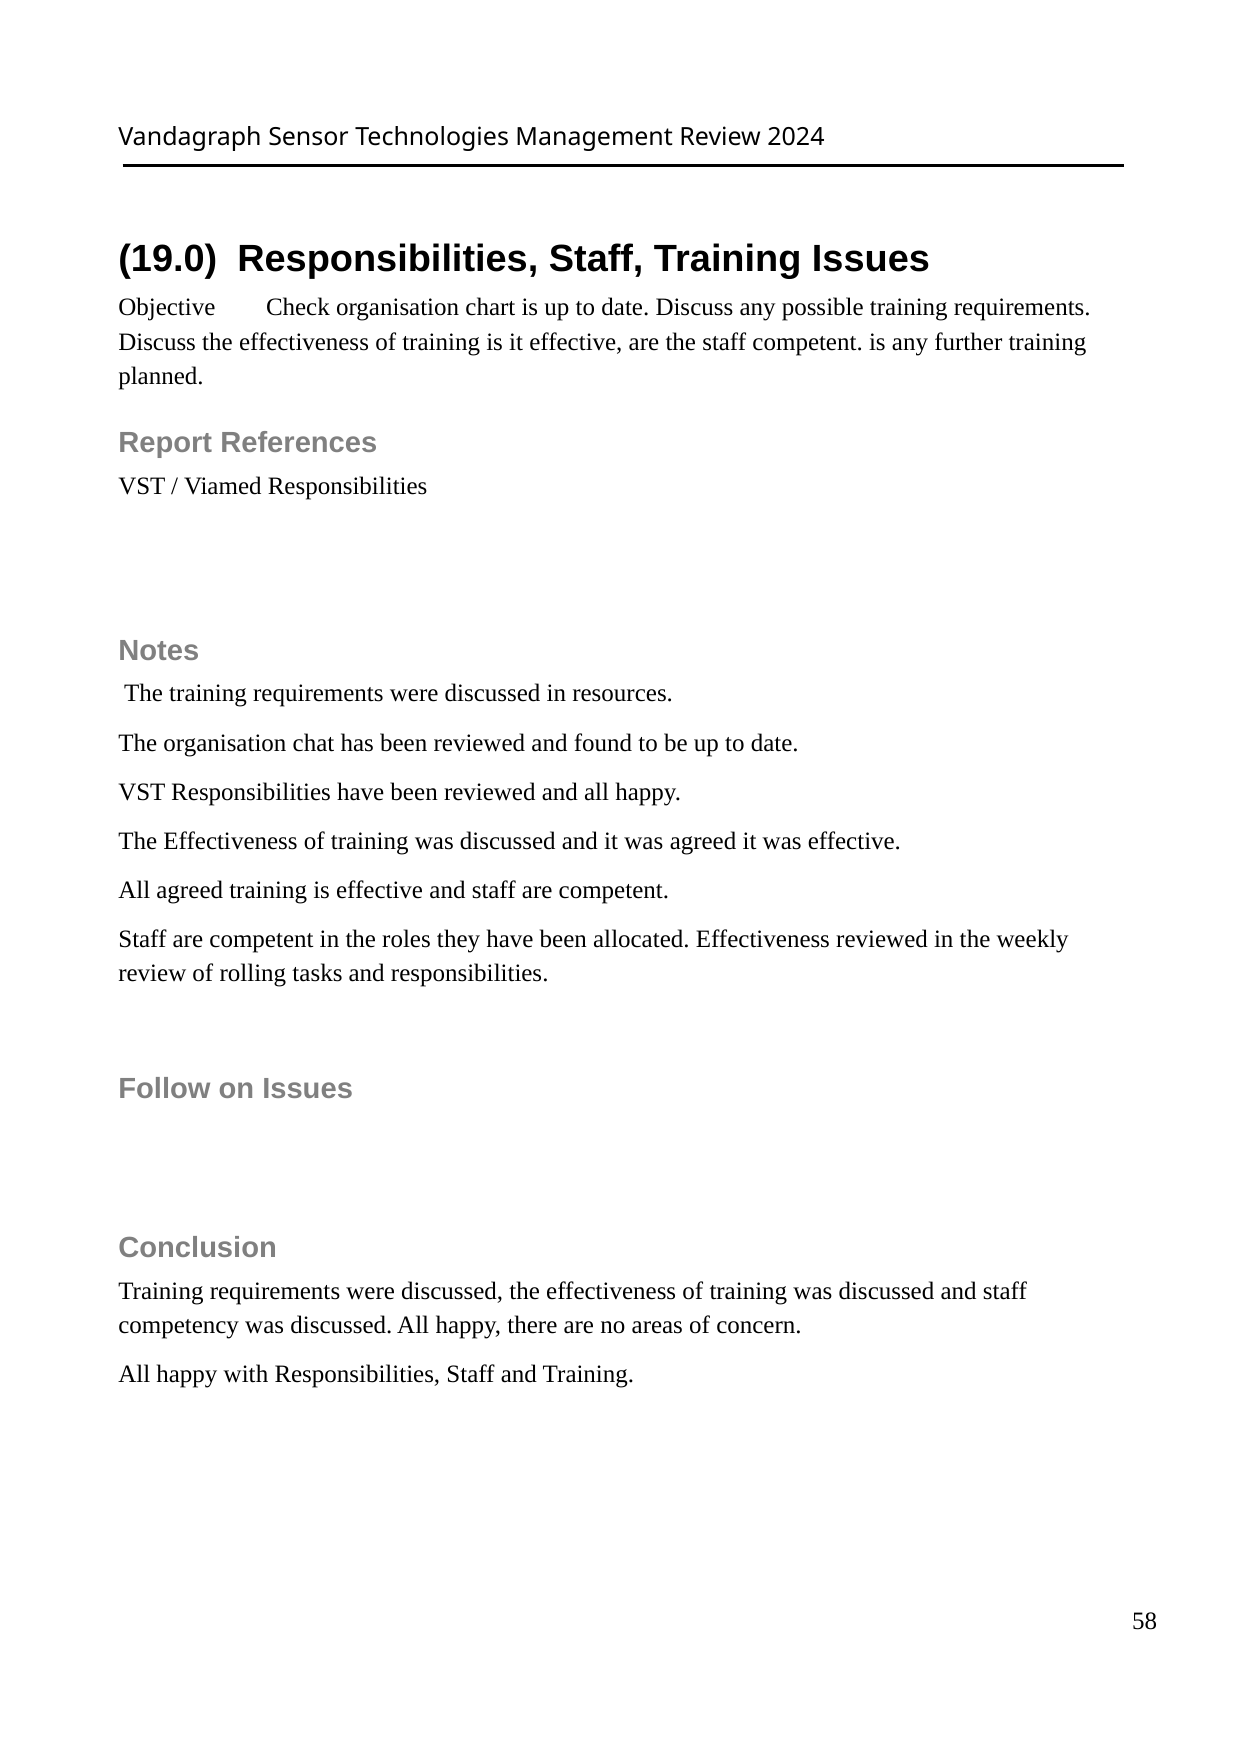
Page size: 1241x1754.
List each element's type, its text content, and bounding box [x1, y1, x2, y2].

text Objective Check organisation chart is up to date. Discuss any possible training requirements. Discuss the effectiveness of training is it effective, are the staff competent. is any further training planned. [118, 292, 1122, 390]
text The Effectiveness of training was discussed and it was agreed it was effective. [118, 826, 1122, 854]
text The organisation chat has been reviewed and found to be up to date. [118, 728, 1122, 756]
text VST / Viamed Responsibilities [118, 471, 1122, 499]
subtitle (19.0) Responsibilities, Staff, Training Issues [118, 236, 1122, 279]
subtitle Follow on Issues [118, 1071, 1122, 1104]
text VST Responsibilities have been reviewed and all happy. [118, 777, 1122, 805]
subtitle Report References [118, 425, 1122, 458]
text All agreed training is effective and staff are competent. [118, 875, 1122, 903]
text The training requirements were discussed in resources. [118, 678, 1122, 707]
text Training requirements were discussed, the effectiveness of training was discussed and staff competency was discussed. All happy, there are no areas of concern. [118, 1276, 1122, 1339]
subtitle Conclusion [118, 1230, 1122, 1263]
text All happy with Responsibilities, Staff and Training. [118, 1359, 1122, 1388]
subtitle Notes [118, 632, 1122, 666]
text Staff are competent in the roles they have been allocated. Effectiveness reviewed in the weekly review of rolling tasks and responsibilities. [118, 924, 1122, 987]
